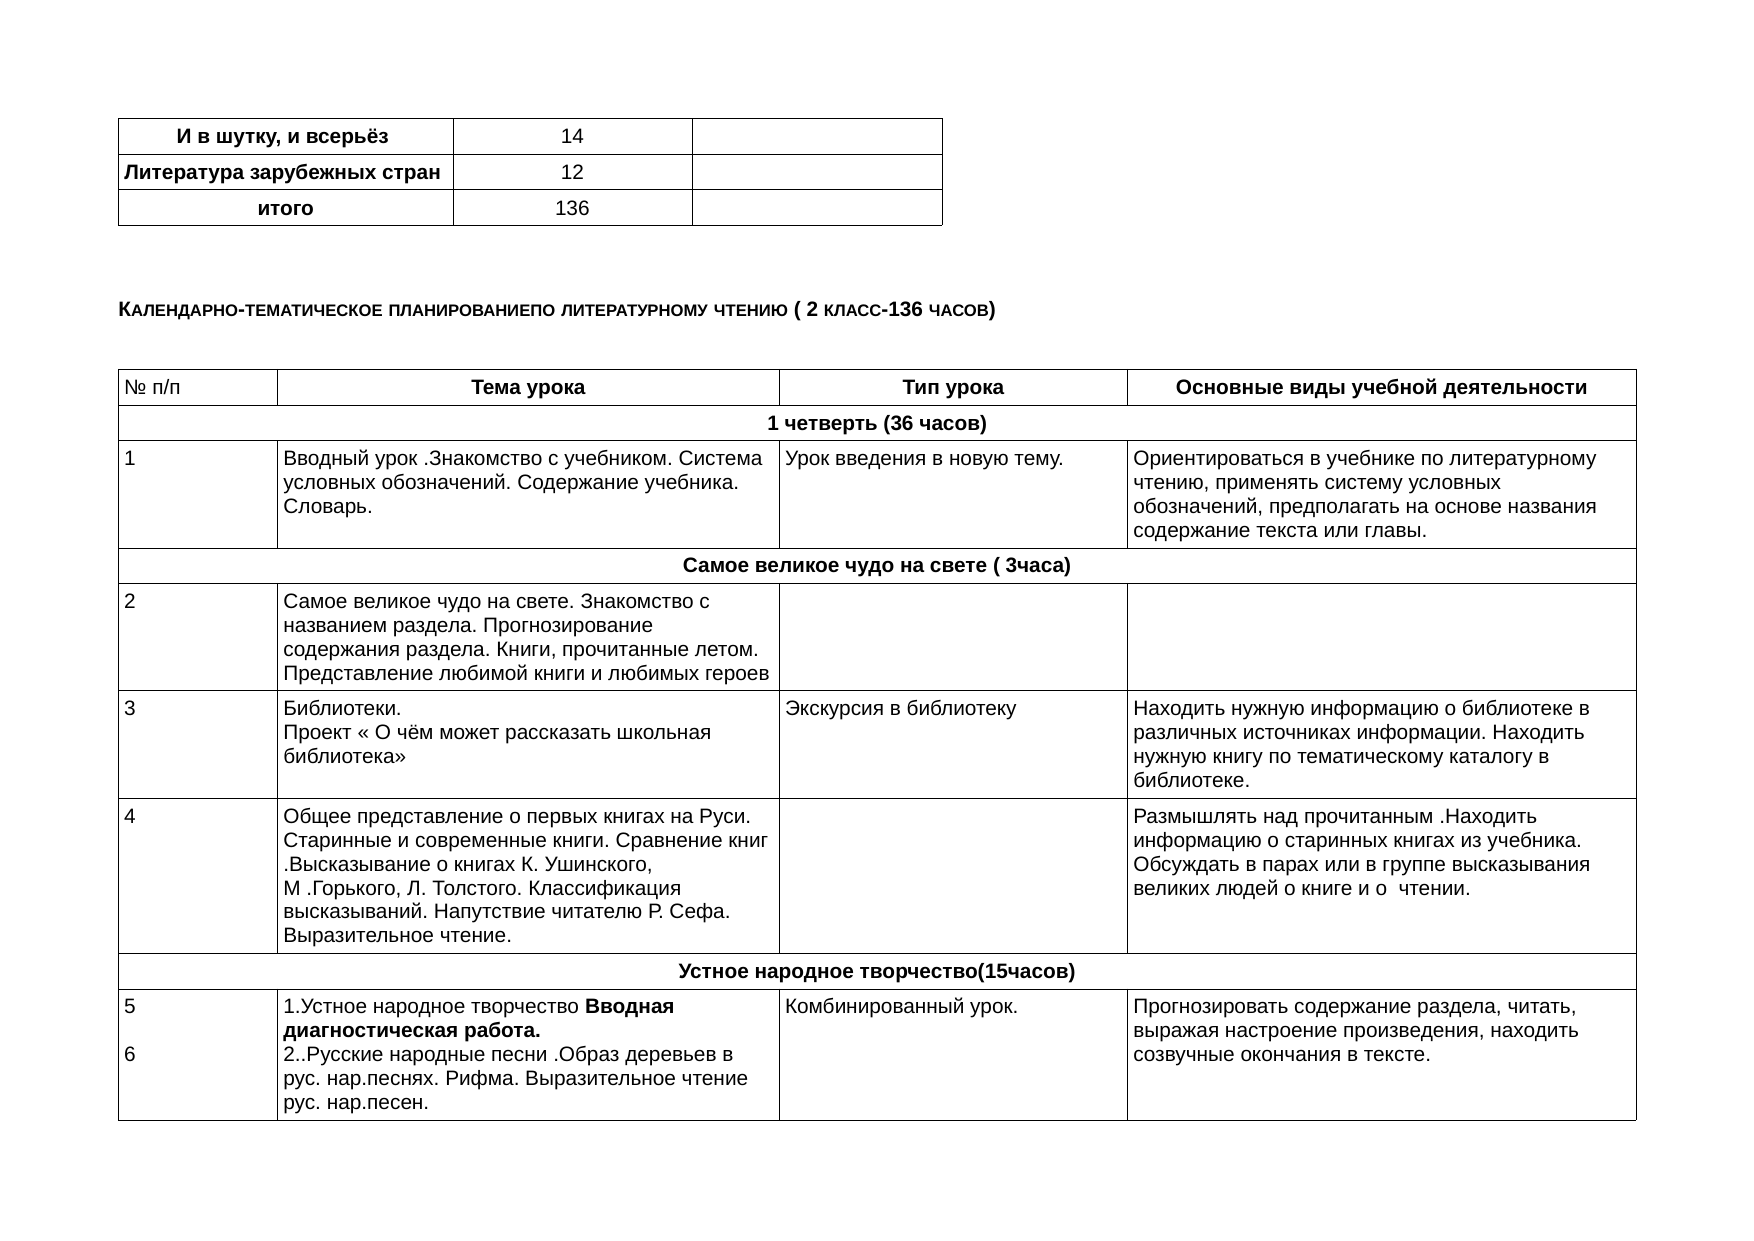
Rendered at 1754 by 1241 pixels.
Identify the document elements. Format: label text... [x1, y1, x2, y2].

table_cell 1 [119, 441, 277, 547]
table_cell 2 [119, 584, 277, 690]
table_cell Вводный урок .Знакомство с учебником. Система условных обозначений. Содержание учебника. Словарь. [278, 441, 779, 547]
table_cell [693, 119, 942, 154]
table_cell 1 четверть (36 часов) [119, 406, 1636, 440]
table_cell Прогнозировать содержание раздела, читать, выражая настроение произведения, находить созвучные окончания в тексте. [1128, 990, 1636, 1120]
table_cell Урок введения в новую тему. [780, 441, 1127, 547]
table_cell [1128, 584, 1636, 690]
table_header Тип урока [780, 370, 1127, 404]
table_cell Библиотеки. Проект « О чём может рассказать школьная библиотека» [278, 691, 779, 798]
table_cell 136 [454, 190, 692, 225]
table_cell Самое великое чудо на свете ( 3часа) [119, 549, 1636, 583]
table_cell 5 6 [119, 990, 277, 1120]
table_cell [693, 155, 942, 189]
table_cell Устное народное творчество(15часов) [119, 954, 1636, 988]
table_cell итого [119, 190, 453, 225]
table_header № п/п [119, 370, 277, 404]
table_cell Находить нужную информацию о библиотеке в различных источниках информации. Находить нужную книгу по тематическому каталогу в библиотеке. [1128, 691, 1636, 798]
table_cell 4 [119, 799, 277, 953]
table_cell [693, 190, 942, 225]
table_header Основные виды учебной деятельности [1128, 370, 1636, 404]
table_cell 1.Устное народное творчество Вводная диагностическая работа. 2..Русские народные песни .Образ деревьев в рус. нар.песнях. Рифма. Выразительное чтение рус. нар.песен. [278, 990, 779, 1120]
table_cell 12 [454, 155, 692, 189]
table_header Тема урока [278, 370, 779, 404]
table_cell Самое великое чудо на свете. Знакомство с названием раздела. Прогнозирование содержания раздела. Книги, прочитанные летом. Представление любимой книги и любимых героев [278, 584, 779, 690]
table_cell 3 [119, 691, 277, 798]
table_cell Комбинированный урок. [780, 990, 1127, 1120]
table_cell И в шутку, и всерьёз [119, 119, 453, 154]
table_cell [780, 799, 1127, 953]
table_cell 14 [454, 119, 692, 154]
table_cell Экскурсия в библиотеку [780, 691, 1127, 798]
table_cell Общее представление о первых книгах на Руси. Старинные и современные книги. Сравнение книг .Высказывание о книгах К. Ушинского, М .Горького, Л. Толстого. Классификация высказываний. Напутствие читателю Р. Сефа. Выразительное чтение. [278, 799, 779, 953]
text Календарно-тематическое планированиепо литературному чтению ( 2 класс-136 часов) [118, 297, 1636, 321]
table_cell Ориентироваться в учебнике по литературному чтению, применять систему условных обозначений, предполагать на основе названия содержание текста или главы. [1128, 441, 1636, 547]
table_cell Размышлять над прочитанным .Находить информацию о старинных книгах из учебника. Обсуждать в парах или в группе высказывания великих людей о книге и о чтении. [1128, 799, 1636, 953]
table_cell [780, 584, 1127, 690]
table_cell Литература зарубежных стран [119, 155, 453, 189]
